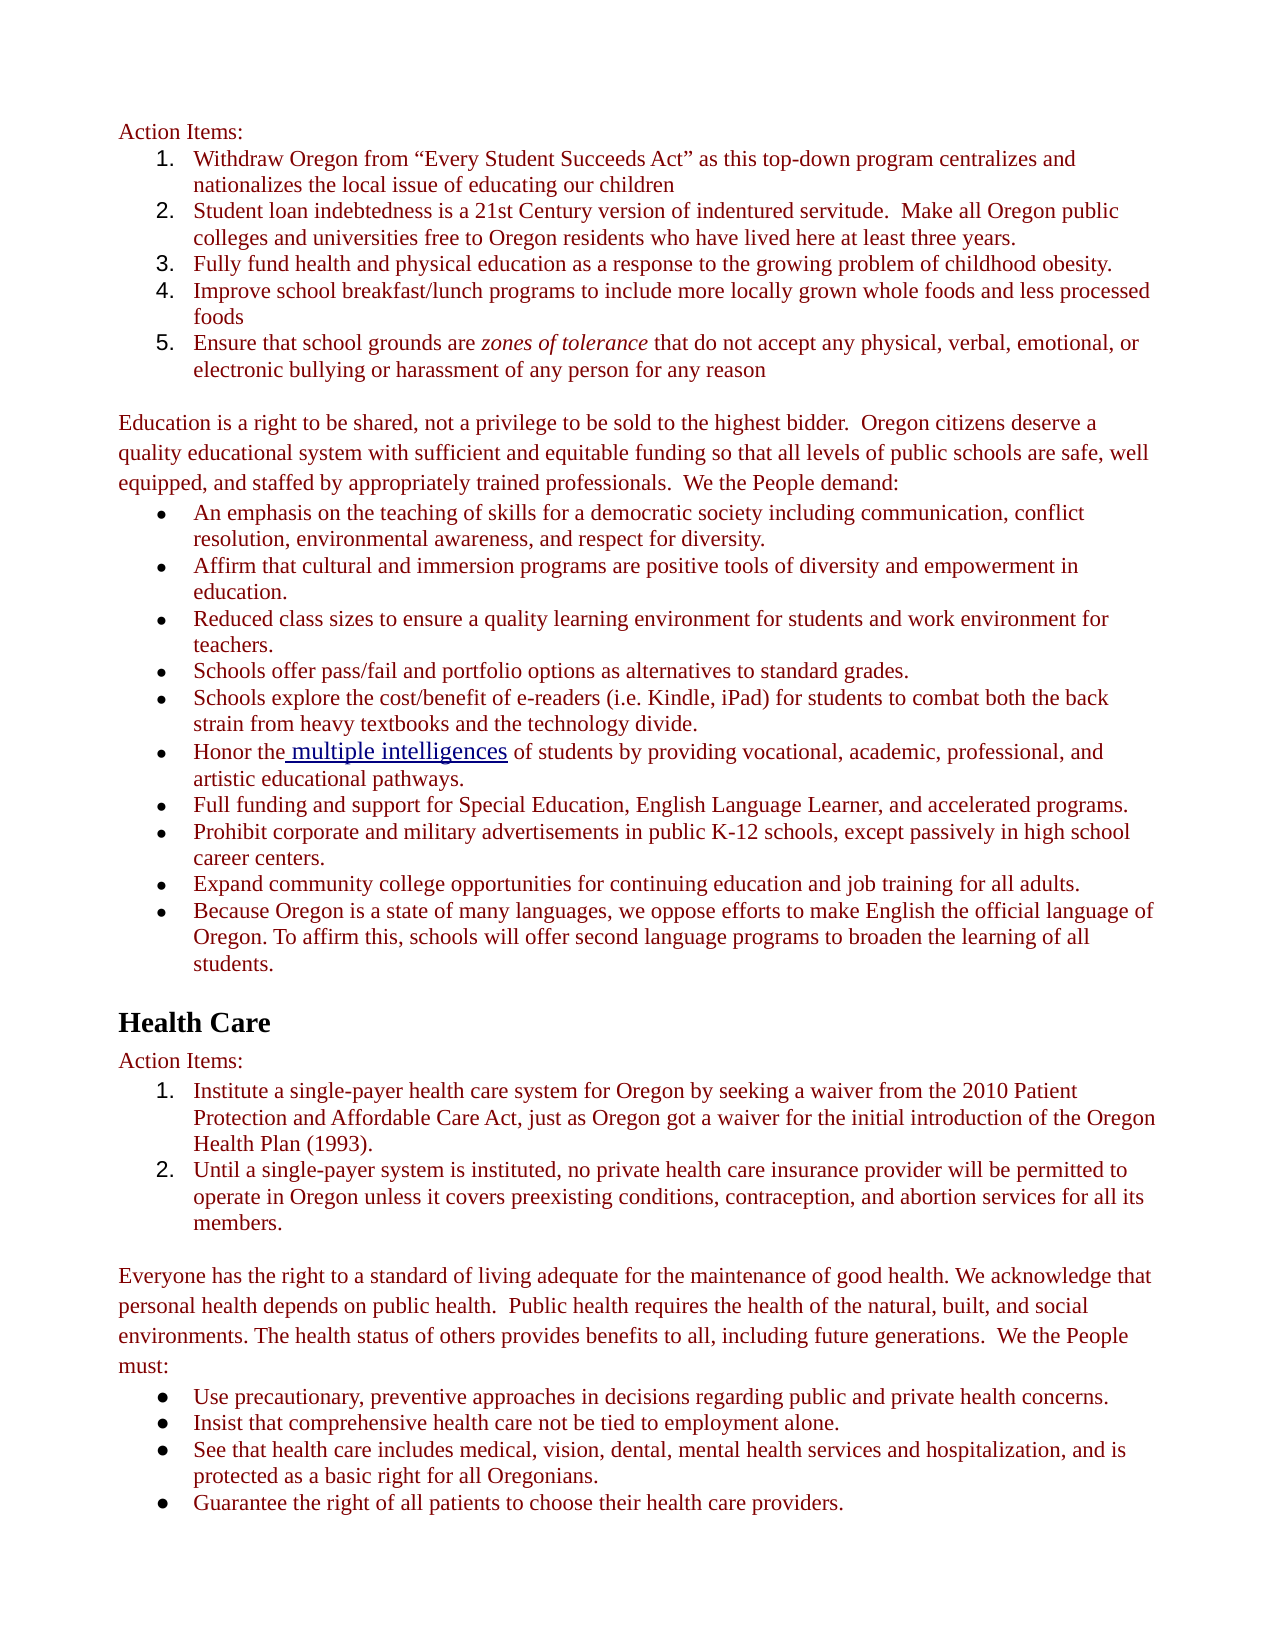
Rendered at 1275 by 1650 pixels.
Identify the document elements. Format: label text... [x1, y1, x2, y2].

list Ensure that school grounds are zones of tolerance that do not accept any physical, verbal, emotional, or electronic bullying or harassment of any person for any reason [156, 329, 1157, 382]
list Expand community college opportunities for continuing education and job training for all adults. [156, 871, 1157, 897]
list Use precautionary, preventive approaches in decisions regarding public and private health concerns. [156, 1383, 1157, 1409]
text Everyone has the right to a standard of living adequate for the maintenance of good health. We acknowledge that personal health depends on public health. Public health requires the health of the natural, built, and social environments. The health status of others provides benefits to all, including future generations. We the People must: [118, 1262, 1157, 1379]
list An emphasis on the teaching of skills for a democratic society including communication, conflict resolution, environmental awareness, and respect for diversity. [156, 499, 1157, 552]
list Institute a single-payer health care system for Oregon by seeking a waiver from the 2010 Patient Protection and Affordable Care Act, just as Oregon got a waiver for the initial introduction of the Oregon Health Plan (1993). [156, 1077, 1157, 1156]
list Fully fund health and physical education as a response to the growing problem of childhood obesity. [156, 250, 1157, 277]
list Withdraw Oregon from “Every Student Succeeds Act” as this top-down program centralizes and nationalizes the local issue of educating our children [156, 144, 1157, 197]
list Student loan indebtedness is a 21st Century version of indentured servitude. Make all Oregon public colleges and universities free to Oregon residents who have lived here at least three years. [156, 197, 1157, 250]
list Until a single-payer system is instituted, no private health care insurance provider will be permitted to operate in Oregon unless it covers preexisting conditions, contraception, and abortion services for all its members. [156, 1156, 1157, 1236]
list Schools offer pass/fail and portfolio options as alternatives to standard grades. [156, 657, 1157, 684]
list See that health care includes medical, vision, dental, mental health services and hospitalization, and is protected as a basic right for all Oregonians. [156, 1436, 1157, 1488]
list Affirm that cultural and immersion programs are positive tools of diversity and empowerment in education. [156, 552, 1157, 604]
text Action Items: [118, 118, 1157, 144]
text Action Items: [118, 1047, 1157, 1073]
list Reduced class sizes to ensure a quality learning environment for students and work environment for teachers. [156, 604, 1157, 657]
list Schools explore the cost/benefit of e-readers (i.e. Kindle, iPad) for students to combat both the back strain from heavy textbooks and the technology divide. [156, 684, 1157, 736]
list Honor the multiple intelligences of students by providing vocational, academic, professional, and artistic educational pathways. [156, 736, 1157, 791]
list Prohibit corporate and military advertisements in public K-12 schools, except passively in high school career centers. [156, 818, 1157, 871]
list Insist that comprehensive health care not be tied to employment alone. [156, 1409, 1157, 1436]
list Guarantee the right of all patients to choose their health care providers. [156, 1488, 1157, 1515]
subtitle Health Care [118, 1005, 1157, 1039]
list Full funding and support for Special Education, English Language Learner, and accelerated programs. [156, 791, 1157, 818]
text Education is a right to be shared, not a privilege to be sold to the highest bidder. Oregon citizens deserve a quality educational system with sufficient and equitable funding so that all levels of public schools are safe, well equipped, and staffed by appropriately trained professionals. We the People demand: [118, 408, 1157, 495]
list Because Oregon is a state of many languages, we oppose efforts to make English the official language of Oregon. To affirm this, schools will offer second language programs to broaden the learning of all students. [156, 897, 1157, 976]
list Improve school breakfast/lunch programs to include more locally grown whole foods and less processed foods [156, 277, 1157, 329]
